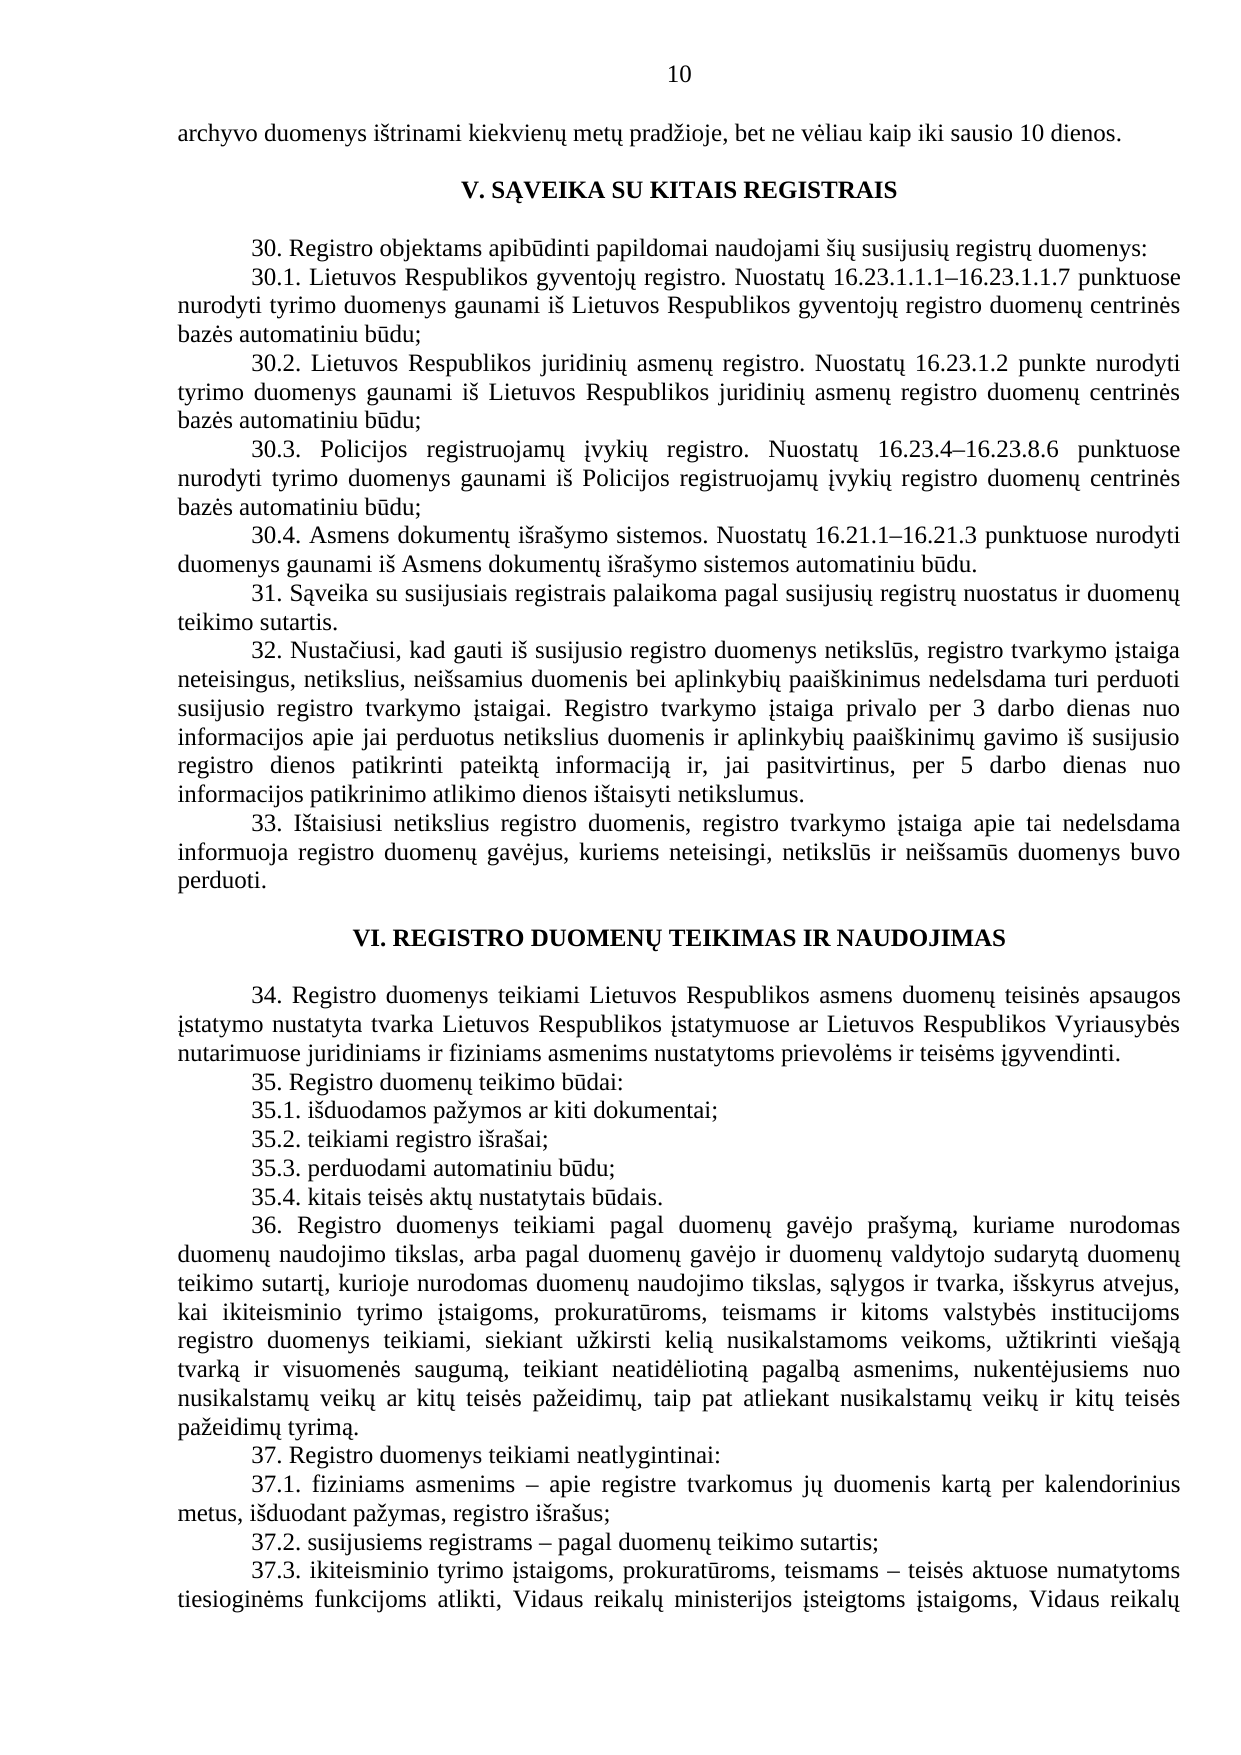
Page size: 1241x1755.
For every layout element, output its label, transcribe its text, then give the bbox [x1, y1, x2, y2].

text 30.2. Lietuvos Respublikos juridinių asmenų registro. Nuostatų 16.23.1.2 punkte nurodyti tyrimo duomenys gaunami iš Lietuvos Respublikos juridinių asmenų registro duomenų centrinės bazės automatiniu būdu; [177, 348, 1181, 434]
text 35.4. kitais teisės aktų nustatytais būdais. [177, 1182, 1181, 1211]
text V. SĄVEIKA SU KITAIS REGISTRAIS [177, 176, 1181, 204]
text 33. Ištaisiusi netikslius registro duomenis, registro tvarkymo įstaiga apie tai nedelsdama informuoja registro duomenų gavėjus, kuriems neteisingi, netikslūs ir neišsamūs duomenys buvo perduoti. [177, 808, 1181, 894]
text 32. Nustačiusi, kad gauti iš susijusio registro duomenys netikslūs, registro tvarkymo įstaiga neteisingus, netikslius, neišsamius duomenis bei aplinkybių paaiškinimus nedelsdama turi perduoti susijusio registro tvarkymo įstaigai. Registro tvarkymo įstaiga privalo per 3 darbo dienas nuo informacijos apie jai perduotus netikslius duomenis ir aplinkybių paaiškinimų gavimo iš susijusio registro dienos patikrinti pateiktą informaciją ir, jai pasitvirtinus, per 5 darbo dienas nuo informacijos patikrinimo atlikimo dienos ištaisyti netikslumus. [177, 636, 1181, 808]
text 30. Registro objektams apibūdinti papildomai naudojami šių susijusių registrų duomenys: [177, 233, 1181, 262]
text 35. Registro duomenų teikimo būdai: [177, 1067, 1181, 1096]
text 37.3. ikiteisminio tyrimo įstaigoms, prokuratūroms, teismams – teisės aktuose numatytoms tiesioginėms funkcijoms atlikti, Vidaus reikalų ministerijos įsteigtoms įstaigoms, Vidaus reikalų [177, 1556, 1181, 1613]
text 36. Registro duomenys teikiami pagal duomenų gavėjo prašymą, kuriame nurodomas duomenų naudojimo tikslas, arba pagal duomenų gavėjo ir duomenų valdytojo sudarytą duomenų teikimo sutartį, kurioje nurodomas duomenų naudojimo tikslas, sąlygos ir tvarka, išskyrus atvejus, kai ikiteisminio tyrimo įstaigoms, prokuratūroms, teismams ir kitoms valstybės institucijoms registro duomenys teikiami, siekiant užkirsti kelią nusikalstamoms veikoms, užtikrinti viešąją tvarką ir visuomenės saugumą, teikiant neatidėliotiną pagalbą asmenims, nukentėjusiems nuo nusikalstamų veikų ar kitų teisės pažeidimų, taip pat atliekant nusikalstamų veikų ir kitų teisės pažeidimų tyrimą. [177, 1211, 1181, 1441]
text 34. Registro duomenys teikiami Lietuvos Respublikos asmens duomenų teisinės apsaugos įstatymo nustatyta tvarka Lietuvos Respublikos įstatymuose ar Lietuvos Respublikos Vyriausybės nutarimuose juridiniams ir fiziniams asmenims nustatytoms prievolėms ir teisėms įgyvendinti. [177, 981, 1181, 1067]
text 31. Sąveika su susijusiais registrais palaikoma pagal susijusių registrų nuostatus ir duomenų teikimo sutartis. [177, 578, 1181, 636]
text 37.2. susijusiems registrams – pagal duomenų teikimo sutartis; [177, 1527, 1181, 1556]
text 35.1. išduodamos pažymos ar kiti dokumentai; [177, 1096, 1181, 1124]
text VI. REGISTRO DUOMENŲ TEIKIMAS IR NAUDOJIMAS [177, 923, 1181, 952]
text 30.1. Lietuvos Respublikos gyventojų registro. Nuostatų 16.23.1.1.1–16.23.1.1.7 punktuose nurodyti tyrimo duomenys gaunami iš Lietuvos Respublikos gyventojų registro duomenų centrinės bazės automatiniu būdu; [177, 262, 1181, 348]
text 37.1. fiziniams asmenims – apie registre tvarkomus jų duomenis kartą per kalendorinius metus, išduodant pažymas, registro išrašus; [177, 1469, 1181, 1527]
text 30.3. Policijos registruojamų įvykių registro. Nuostatų 16.23.4–16.23.8.6 punktuose nurodyti tyrimo duomenys gaunami iš Policijos registruojamų įvykių registro duomenų centrinės bazės automatiniu būdu; [177, 434, 1181, 521]
text 30.4. Asmens dokumentų išrašymo sistemos. Nuostatų 16.21.1–16.21.3 punktuose nurodyti duomenys gaunami iš Asmens dokumentų išrašymo sistemos automatiniu būdu. [177, 521, 1181, 578]
text 35.2. teikiami registro išrašai; [177, 1124, 1181, 1153]
text archyvo duomenys ištrinami kiekvienų metų pradžioje, bet ne vėliau kaip iki sausio 10 dienos. [177, 118, 1181, 147]
text 35.3. perduodami automatiniu būdu; [177, 1153, 1181, 1182]
text 37. Registro duomenys teikiami neatlygintinai: [177, 1441, 1181, 1469]
